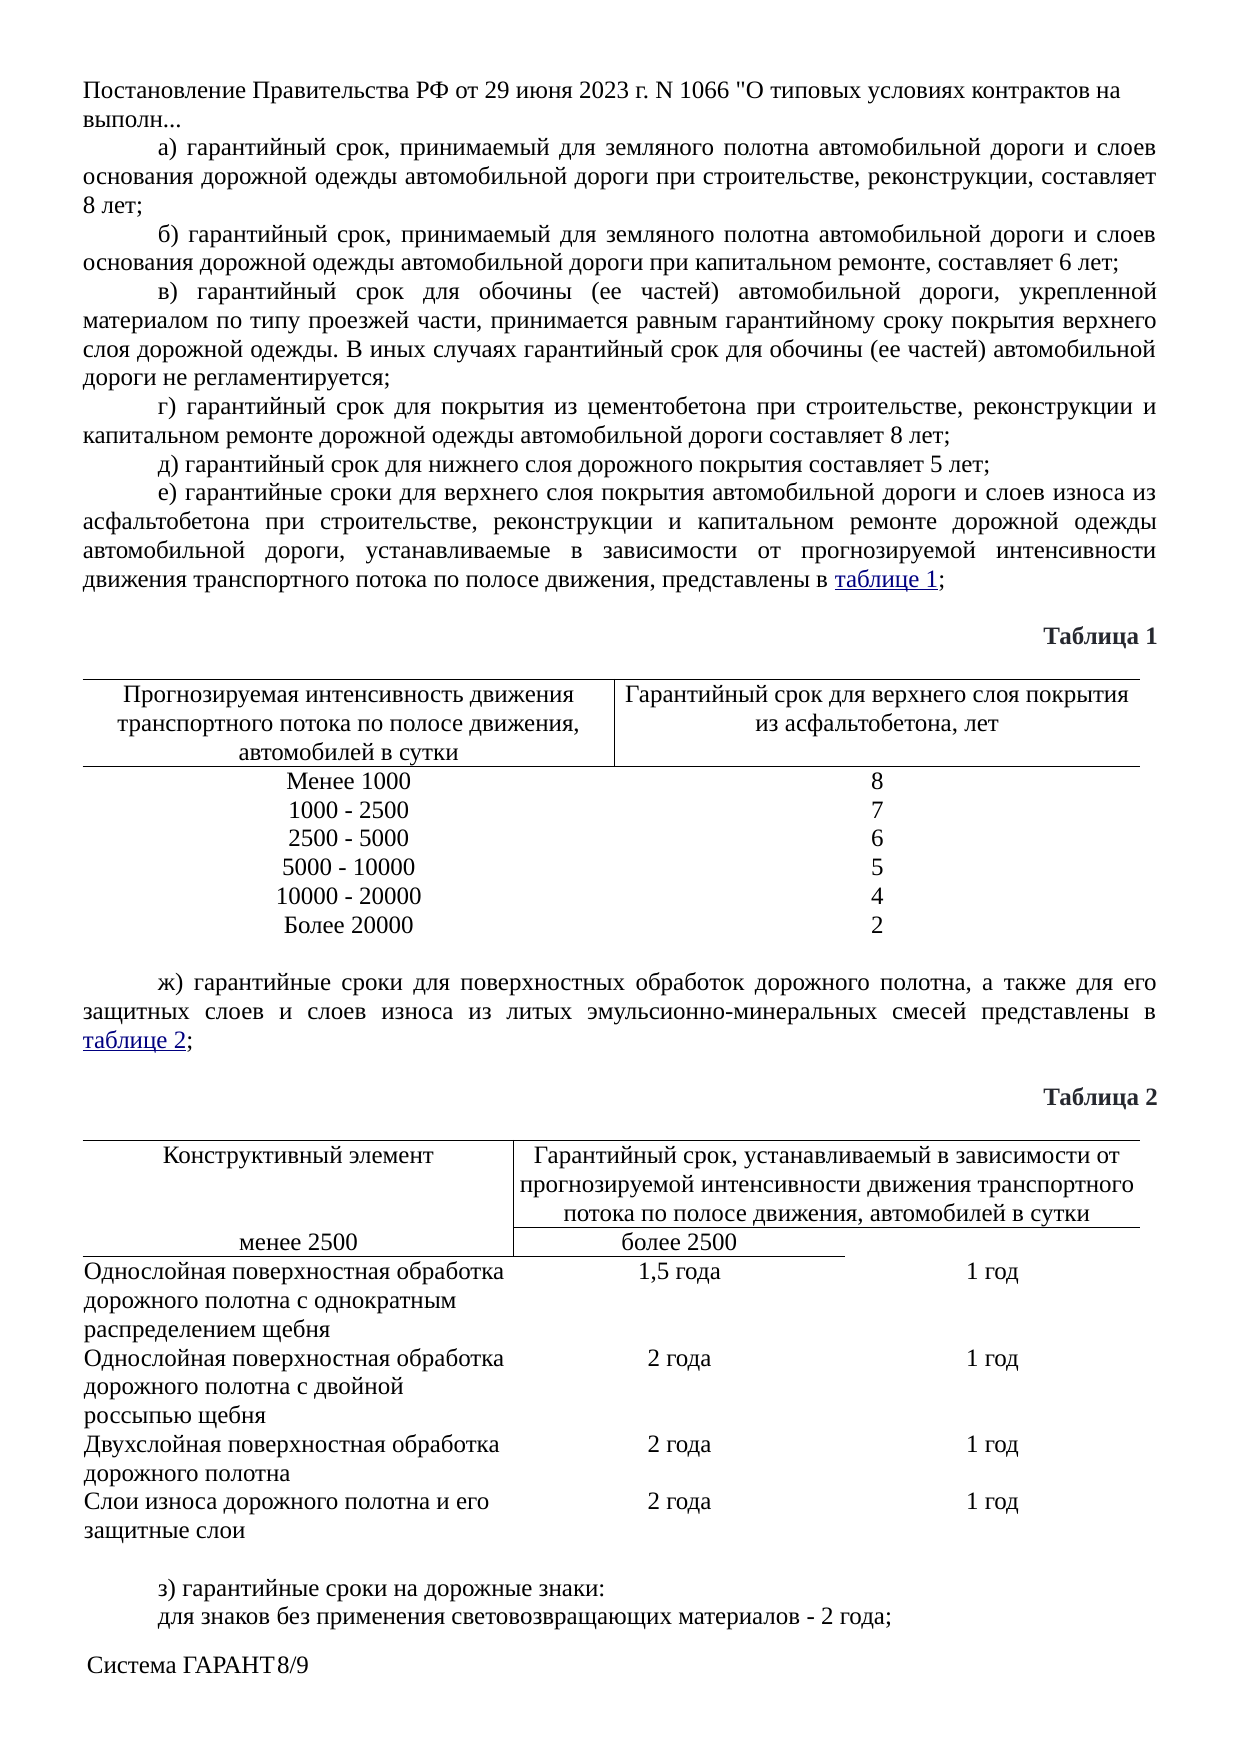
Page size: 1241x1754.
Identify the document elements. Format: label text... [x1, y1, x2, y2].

table_cell 1000 - 2500 [83, 795, 614, 823]
table_cell 2 [614, 910, 1140, 938]
table_cell 8 [614, 767, 1140, 795]
table_header Гарантийный срок, устанавливаемый в зависимости от прогнозируемой интенсивности движения транспортного потока по полосе движения, автомобилей в сутки [514, 1141, 1140, 1227]
table_cell 7 [614, 795, 1140, 823]
table_cell [845, 1228, 1140, 1256]
table_header Гарантийный срок для верхнего слоя покрытия из асфальтобетона, лет [615, 680, 1140, 766]
text б) гарантийный срок, принимаемый для земляного полотна автомобильной дороги и слоев основания дорожной одежды автомобильной дороги при капитальном ремонте, составляет 6 лет; [83, 219, 1157, 276]
text ж) гарантийные сроки для поверхностных обработок дорожного полотна, а также для его защитных слоев и слоев износа из литых эмульсионно-минеральных смесей представлены в таблице 2; [83, 967, 1157, 1053]
table_cell 1 год [845, 1256, 1140, 1343]
table_cell 1 год [845, 1486, 1140, 1544]
text Таблица 1 [83, 621, 1157, 650]
table_cell 1 год [845, 1343, 1140, 1429]
text для знаков без применения световозвращающих материалов - 2 года; [83, 1601, 1157, 1630]
table_cell более 2500 [514, 1228, 844, 1256]
table_cell 2 года [514, 1343, 844, 1429]
text а) гарантийный срок, принимаемый для земляного полотна автомобильной дороги и слоев основания дорожной одежды автомобильной дороги при строительстве, реконструкции, составляет 8 лет; [83, 132, 1157, 219]
text г) гарантийный срок для покрытия из цементобетона при строительстве, реконструкции и капитальном ремонте дорожной одежды автомобильной дороги составляет 8 лет; [83, 391, 1157, 449]
table_cell 2500 - 5000 [83, 824, 614, 852]
table_cell Менее 1000 [83, 767, 614, 795]
table_cell Более 20000 [83, 910, 614, 938]
table_cell 1,5 года [514, 1257, 844, 1343]
table_cell Однослойная поверхностная обработка дорожного полотна с однократным распределением щебня [83, 1257, 514, 1343]
table_cell менее 2500 [83, 1227, 513, 1256]
text Таблица 2 [83, 1082, 1157, 1111]
table_cell Слои износа дорожного полотна и его защитные слои [83, 1486, 514, 1544]
table_cell 4 [614, 881, 1140, 910]
table_cell 5000 - 10000 [83, 852, 614, 881]
table_cell Однослойная поверхностная обработка дорожного полотна с двойной россыпью щебня [83, 1343, 514, 1429]
text д) гарантийный срок для нижнего слоя дорожного покрытия составляет 5 лет; [83, 449, 1157, 477]
table_cell 10000 - 20000 [83, 881, 614, 910]
table_cell 5 [614, 852, 1140, 881]
table_header Прогнозируемая интенсивность движения транспортного потока по полосе движения, автомобилей в сутки [83, 680, 614, 766]
table_cell 6 [614, 824, 1140, 852]
text в) гарантийный срок для обочины (ее частей) автомобильной дороги, укрепленной материалом по типу проезжей части, принимается равным гарантийному сроку покрытия верхнего слоя дорожной одежды. В иных случаях гарантийный срок для обочины (ее частей) автомобильной дороги не регламентируется; [83, 276, 1157, 391]
text з) гарантийные сроки на дорожные знаки: [83, 1573, 1157, 1601]
table_cell 1 год [845, 1429, 1140, 1486]
text е) гарантийные сроки для верхнего слоя покрытия автомобильной дороги и слоев износа из асфальтобетона при строительстве, реконструкции и капитальном ремонте дорожной одежды автомобильной дороги, устанавливаемые в зависимости от прогнозируемой интенсивности движения транспортного потока по полосе движения, представлены в таблице 1; [83, 477, 1157, 592]
table_cell 2 года [514, 1486, 844, 1544]
table_cell 2 года [514, 1429, 844, 1486]
table_header Конструктивный элемент [83, 1141, 513, 1227]
table_cell Двухслойная поверхностная обработка дорожного полотна [83, 1429, 514, 1486]
